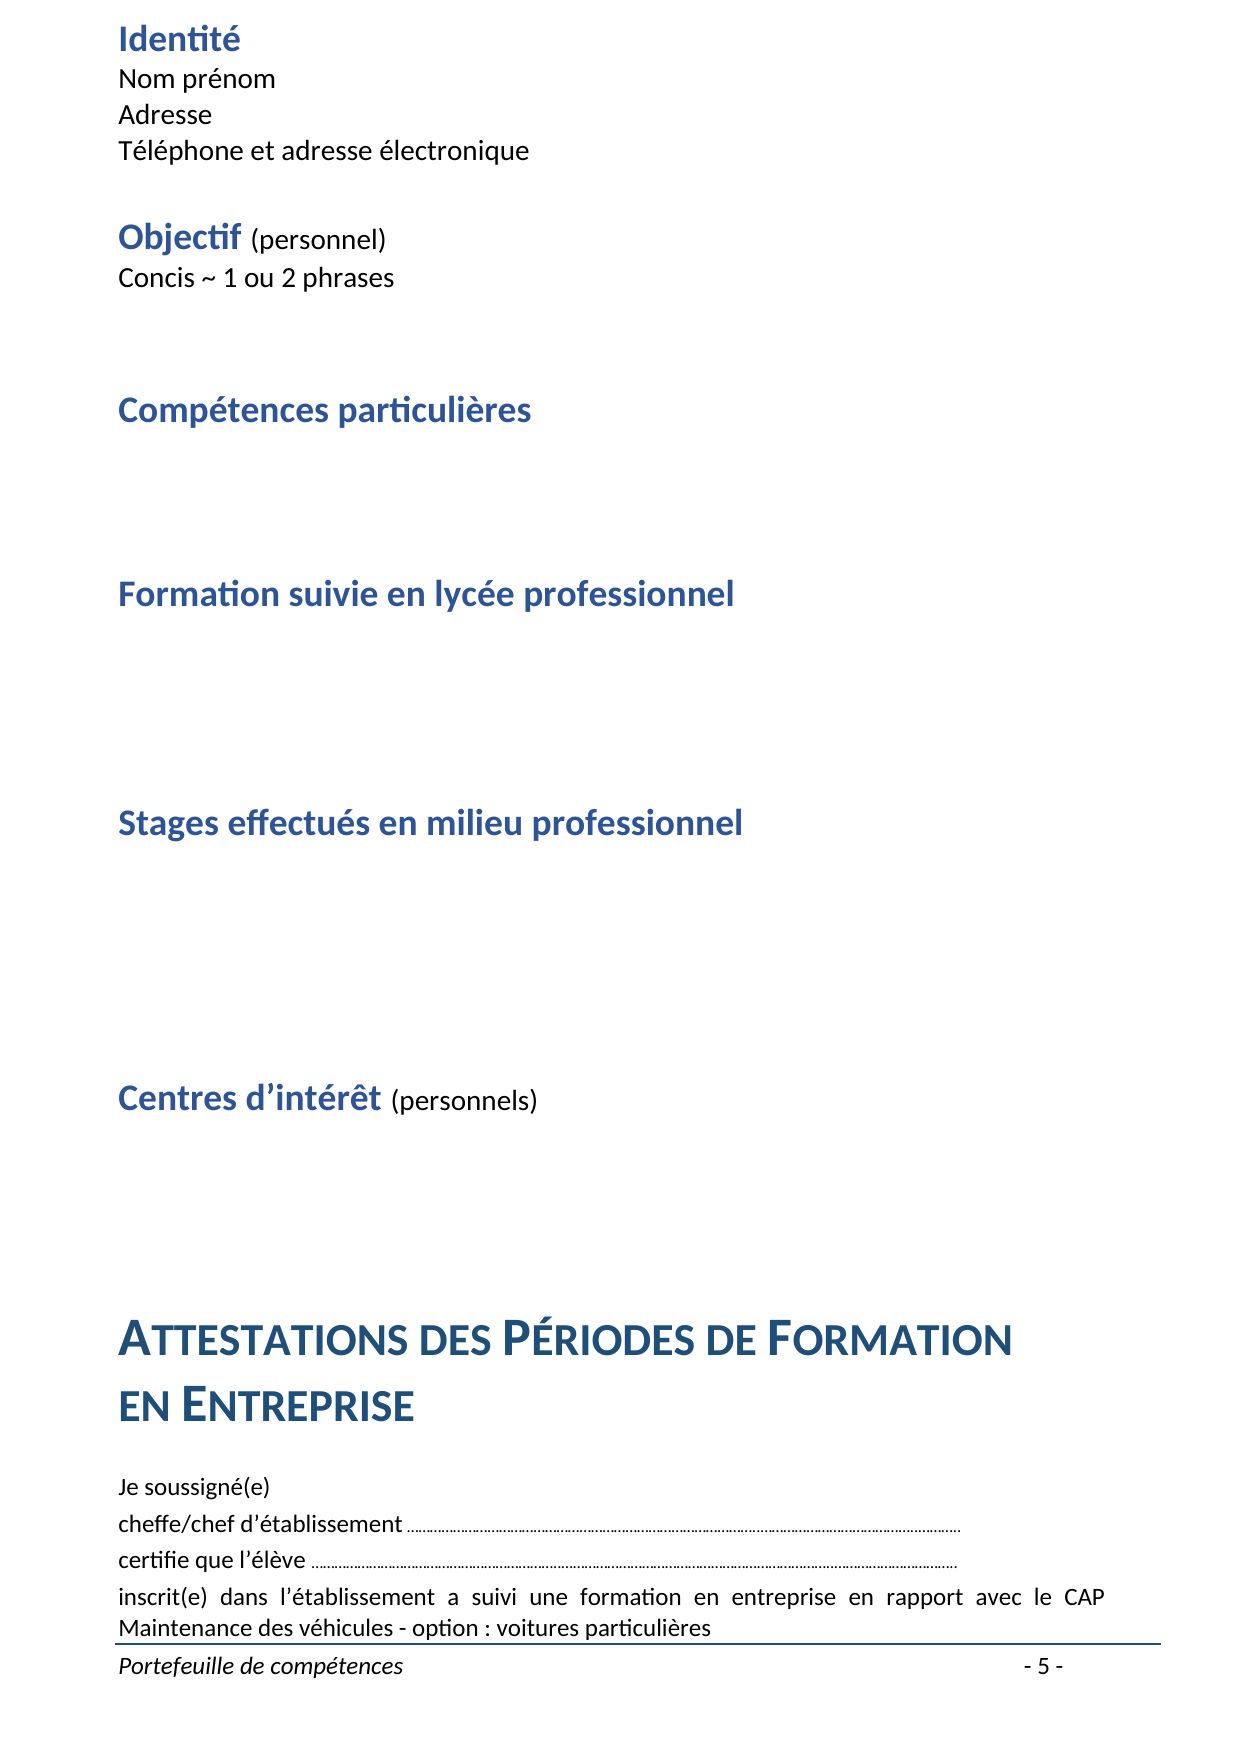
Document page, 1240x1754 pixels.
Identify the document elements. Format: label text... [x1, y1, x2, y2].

text Je soussigné(e) [118, 1471, 1107, 1502]
text inscrit(e) dans l’établissement a suivi une formation en entreprise en rapport avec le CAP Maintenance des véhicules - option : voitures particulières [118, 1581, 1107, 1642]
text cheffe/chef d’établissement ………………………………………………………………………………..…………………………………..……….. [118, 1508, 1107, 1538]
text Identité [118, 15, 1107, 61]
text Compétences particulières [118, 386, 1107, 432]
text Formation suivie en lycée professionnel [118, 570, 1107, 616]
text Téléphone et adresse électronique [118, 132, 1107, 167]
text Concis ~ 1 ou 2 phrases [118, 259, 1107, 295]
text Stages effectués en milieu professionnel [118, 799, 1107, 845]
text Objectif (personnel) [118, 213, 1107, 259]
text ATTESTATIONS DES PÉRIODES DE FORMATION [118, 1303, 1107, 1369]
text certifie que l’élève ………………………………………………………..……………………………………………………………..………………………….. [118, 1544, 1107, 1575]
text Adresse [118, 96, 1107, 132]
text Nom prénom [118, 61, 1107, 96]
text Centres d’intérêt (personnels) [118, 1074, 1107, 1120]
text EN ENTREPRISE [118, 1369, 1107, 1435]
